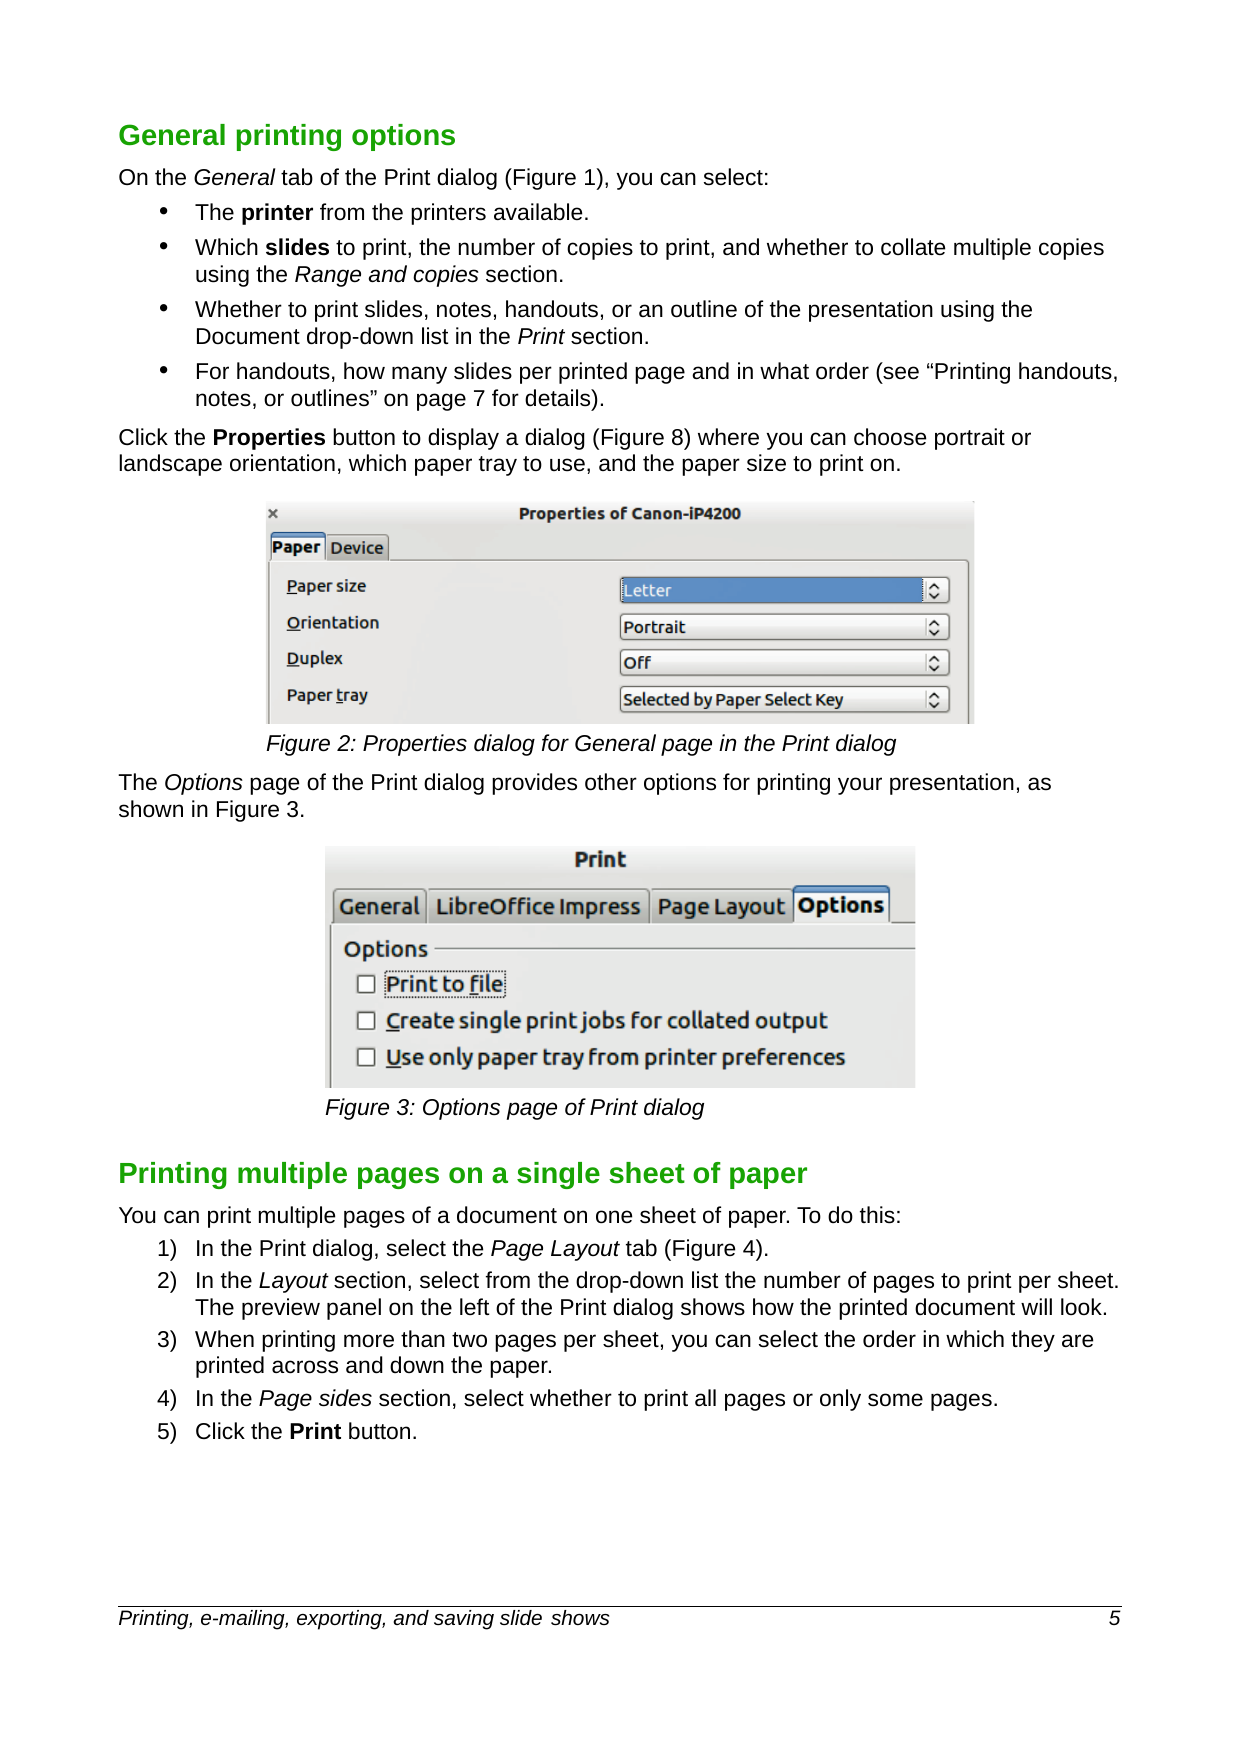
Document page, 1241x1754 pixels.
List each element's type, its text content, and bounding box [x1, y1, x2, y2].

list Which slides to print, the number of copies to print, and whether to collate multiple copies using the Range and copies section. [156, 232, 1122, 288]
list For handouts, how many slides per printed page and in what order (see “Printing handouts, notes, or outlines” on page 7 for details). [156, 356, 1122, 411]
list Click the Print button. [177, 1418, 1122, 1444]
text Click the Properties button to display a dialog (Figure 8) where you can choose portrait or landscape orientation, which paper tray to use, and the paper size to print on. [118, 424, 1122, 476]
list The printer from the printers available. [156, 197, 1122, 226]
subtitle Printing multiple pages on a single sheet of paper [118, 1156, 1122, 1189]
list In the Layout section, select from the drop-down list the number of pages to print per sheet. The preview panel on the left of the Print dialog shows how the printed document will look. [177, 1267, 1122, 1320]
list You can print multiple pages of a document on one sheet of paper. To do this: [118, 1202, 1122, 1228]
list On the General tab of the Print dialog (Figure 1), you can select: [118, 164, 1122, 190]
text The Options page of the Print dialog provides other options for printing your presentation, as shown in Figure 3. [118, 769, 1122, 822]
list In the Print dialog, select the Page Layout tab (Figure 4). [177, 1234, 1122, 1261]
subtitle General printing options [118, 118, 1122, 152]
list When printing more than two pages per sheet, you can select the order in which they are printed across and down the paper. [177, 1326, 1122, 1379]
picture [325, 846, 916, 1088]
text Figure 2: Properties dialog for General page in the Print dialog [266, 730, 974, 757]
list Whether to print slides, notes, handouts, or an outline of the presentation using the Document drop-down list in the Print section. [156, 294, 1122, 349]
list In the Page sides section, select whether to print all pages or only some pages. [177, 1385, 1122, 1411]
text Figure 3: Options page of Print dialog [325, 1094, 915, 1120]
picture [265, 501, 975, 724]
